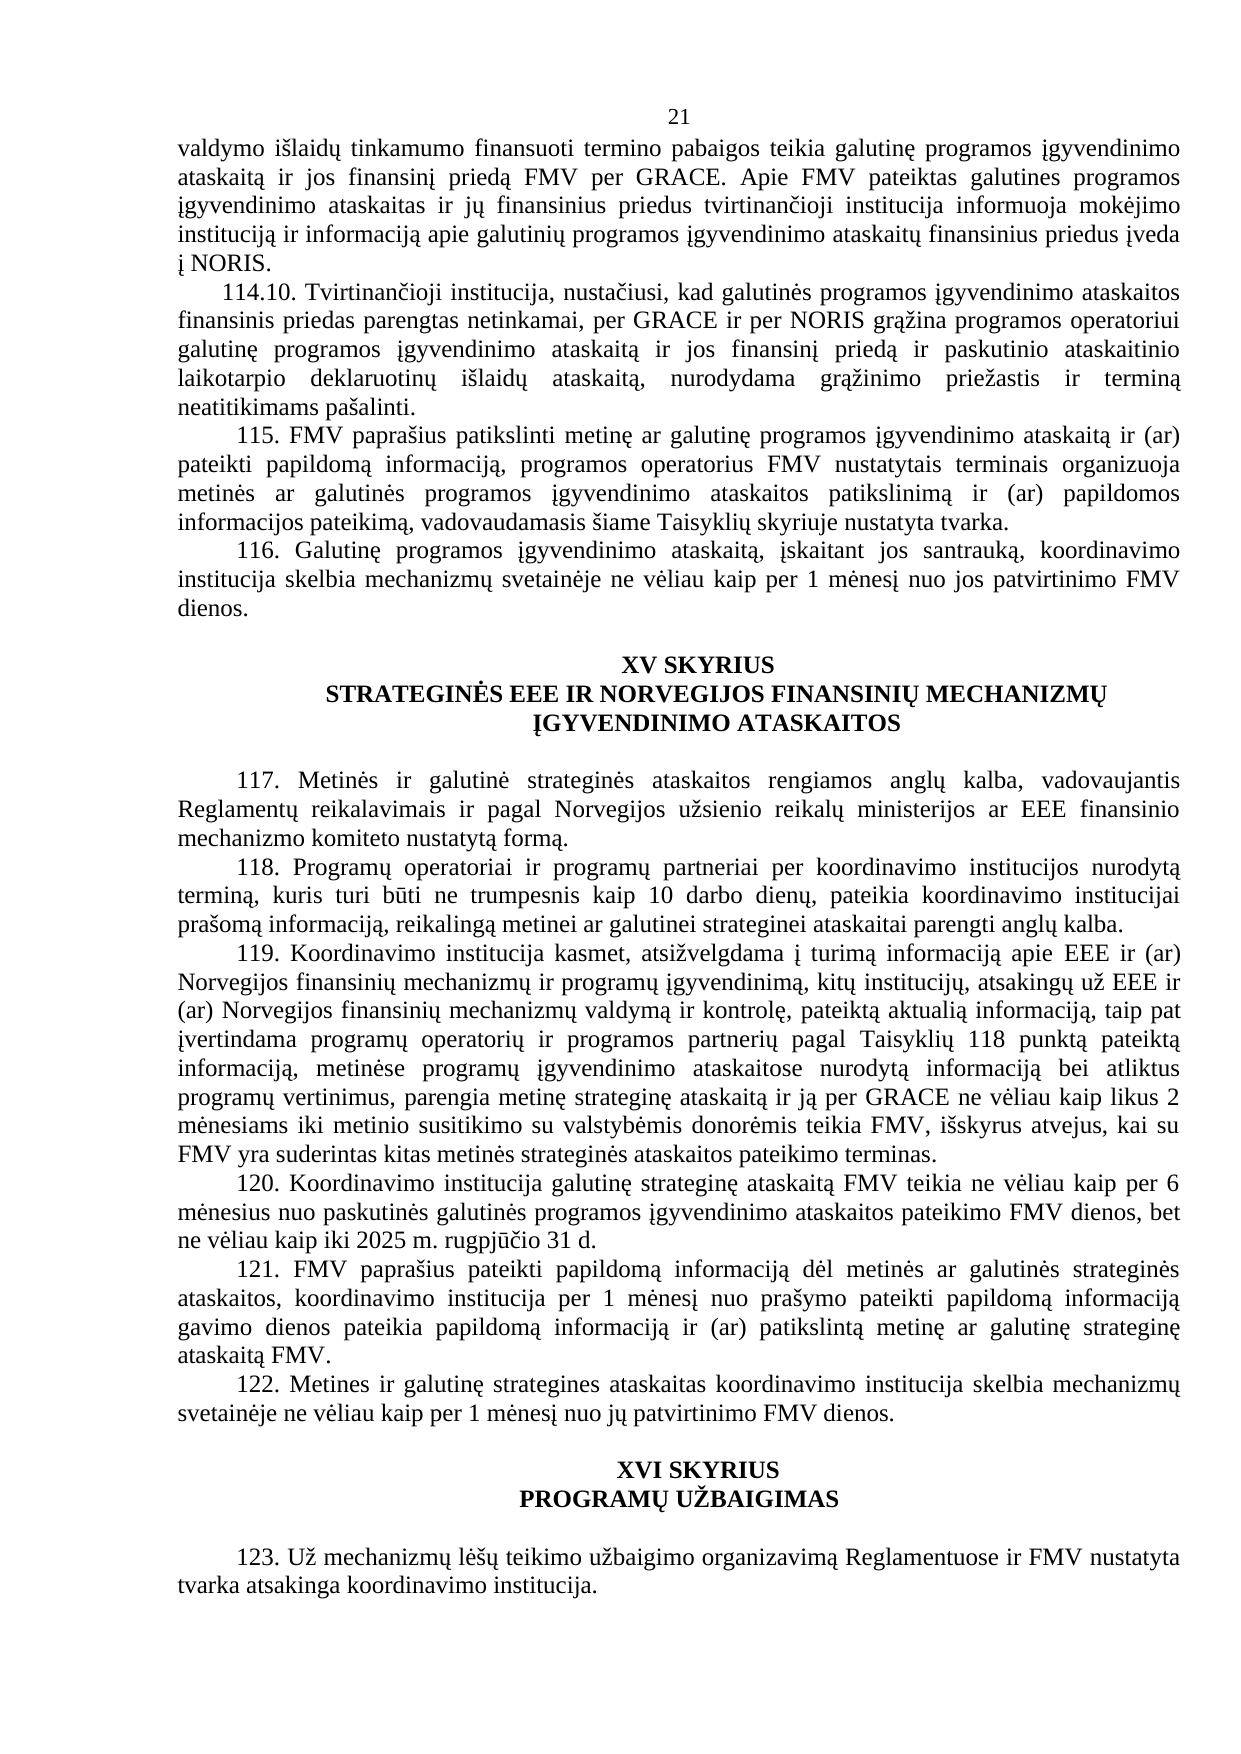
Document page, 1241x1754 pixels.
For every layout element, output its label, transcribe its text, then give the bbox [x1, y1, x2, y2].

text 116. Galutinę programos įgyvendinimo ataskaitą, įskaitant jos santrauką, koordinavimo institucija skelbia mechanizmų svetainėje ne vėliau kaip per 1 mėnesį nuo jos patvirtinimo FMV dienos. [177, 535, 1181, 622]
text 119. Koordinavimo institucija kasmet, atsižvelgdama į turimą informaciją apie EEE ir (ar) Norvegijos finansinių mechanizmų ir programų įgyvendinimą, kitų institucijų, atsakingų už EEE ir (ar) Norvegijos finansinių mechanizmų valdymą ir kontrolę, pateiktą aktualią informaciją, taip pat įvertindama programų operatorių ir programos partnerių pagal Taisyklių 118 punktą pateiktą informaciją, metinėse programų įgyvendinimo ataskaitose nurodytą informaciją bei atliktus programų vertinimus, parengia metinę strateginę ataskaitą ir ją per GRACE ne vėliau kaip likus 2 mėnesiams iki metinio susitikimo su valstybėmis donorėmis teikia FMV, išskyrus atvejus, kai su FMV yra suderintas kitas metinės strateginės ataskaitos pateikimo terminas. [177, 938, 1181, 1168]
text XVI SKYRIUS [215, 1455, 1181, 1484]
text 123. Už mechanizmų lėšų teikimo užbaigimo organizavimą Reglamentuose ir FMV nustatyta tvarka atsakinga koordinavimo institucija. [177, 1542, 1181, 1599]
text STRATEGINĖS EEE IR NORVEGIJOS FINANSINIŲ MECHANIZMŲ ĮGYVENDINIMO ATASKAITOS [252, 679, 1181, 737]
text 117. Metinės ir galutinė strateginės ataskaitos rengiamos anglų kalba, vadovaujantis Reglamentų reikalavimais ir pagal Norvegijos užsienio reikalų ministerijos ar EEE finansinio mechanizmo komiteto nustatytą formą. [177, 765, 1181, 852]
text 114.10. Tvirtinančioji institucija, nustačiusi, kad galutinės programos įgyvendinimo ataskaitos finansinis priedas parengtas netinkamai, per GRACE ir per NORIS grąžina programos operatoriui galutinę programos įgyvendinimo ataskaitą ir jos finansinį priedą ir paskutinio ataskaitinio laikotarpio deklaruotinų išlaidų ataskaitą, nurodydama grąžinimo priežastis ir terminą neatitikimams pašalinti. [177, 277, 1181, 420]
text XV SKYRIUS [215, 650, 1181, 679]
text 115. FMV paprašius patikslinti metinę ar galutinę programos įgyvendinimo ataskaitą ir (ar) pateikti papildomą informaciją, programos operatorius FMV nustatytais terminais organizuoja metinės ar galutinės programos įgyvendinimo ataskaitos patikslinimą ir (ar) papildomos informacijos pateikimą, vadovaudamasis šiame Taisyklių skyriuje nustatyta tvarka. [177, 420, 1181, 535]
text 122. Metines ir galutinę strategines ataskaitas koordinavimo institucija skelbia mechanizmų svetainėje ne vėliau kaip per 1 mėnesį nuo jų patvirtinimo FMV dienos. [177, 1369, 1181, 1427]
text valdymo išlaidų tinkamumo finansuoti termino pabaigos teikia galutinę programos įgyvendinimo ataskaitą ir jos finansinį priedą FMV per GRACE. Apie FMV pateiktas galutines programos įgyvendinimo ataskaitas ir jų finansinius priedus tvirtinančioji institucija informuoja mokėjimo instituciją ir informaciją apie galutinių programos įgyvendinimo ataskaitų finansinius priedus įveda į NORIS. [177, 133, 1181, 277]
text PROGRAMŲ UŽBAIGIMAS [177, 1484, 1181, 1513]
text 120. Koordinavimo institucija galutinę strateginę ataskaitą FMV teikia ne vėliau kaip per 6 mėnesius nuo paskutinės galutinės programos įgyvendinimo ataskaitos pateikimo FMV dienos, bet ne vėliau kaip iki 2025 m. rugpjūčio 31 d. [177, 1168, 1181, 1254]
text 121. FMV paprašius pateikti papildomą informaciją dėl metinės ar galutinės strateginės ataskaitos, koordinavimo institucija per 1 mėnesį nuo prašymo pateikti papildomą informaciją gavimo dienos pateikia papildomą informaciją ir (ar) patikslintą metinę ar galutinę strateginę ataskaitą FMV. [177, 1254, 1181, 1369]
text 118. Programų operatoriai ir programų partneriai per koordinavimo institucijos nurodytą terminą, kuris turi būti ne trumpesnis kaip 10 darbo dienų, pateikia koordinavimo institucijai prašomą informaciją, reikalingą metinei ar galutinei strateginei ataskaitai parengti anglų kalba. [177, 852, 1181, 938]
